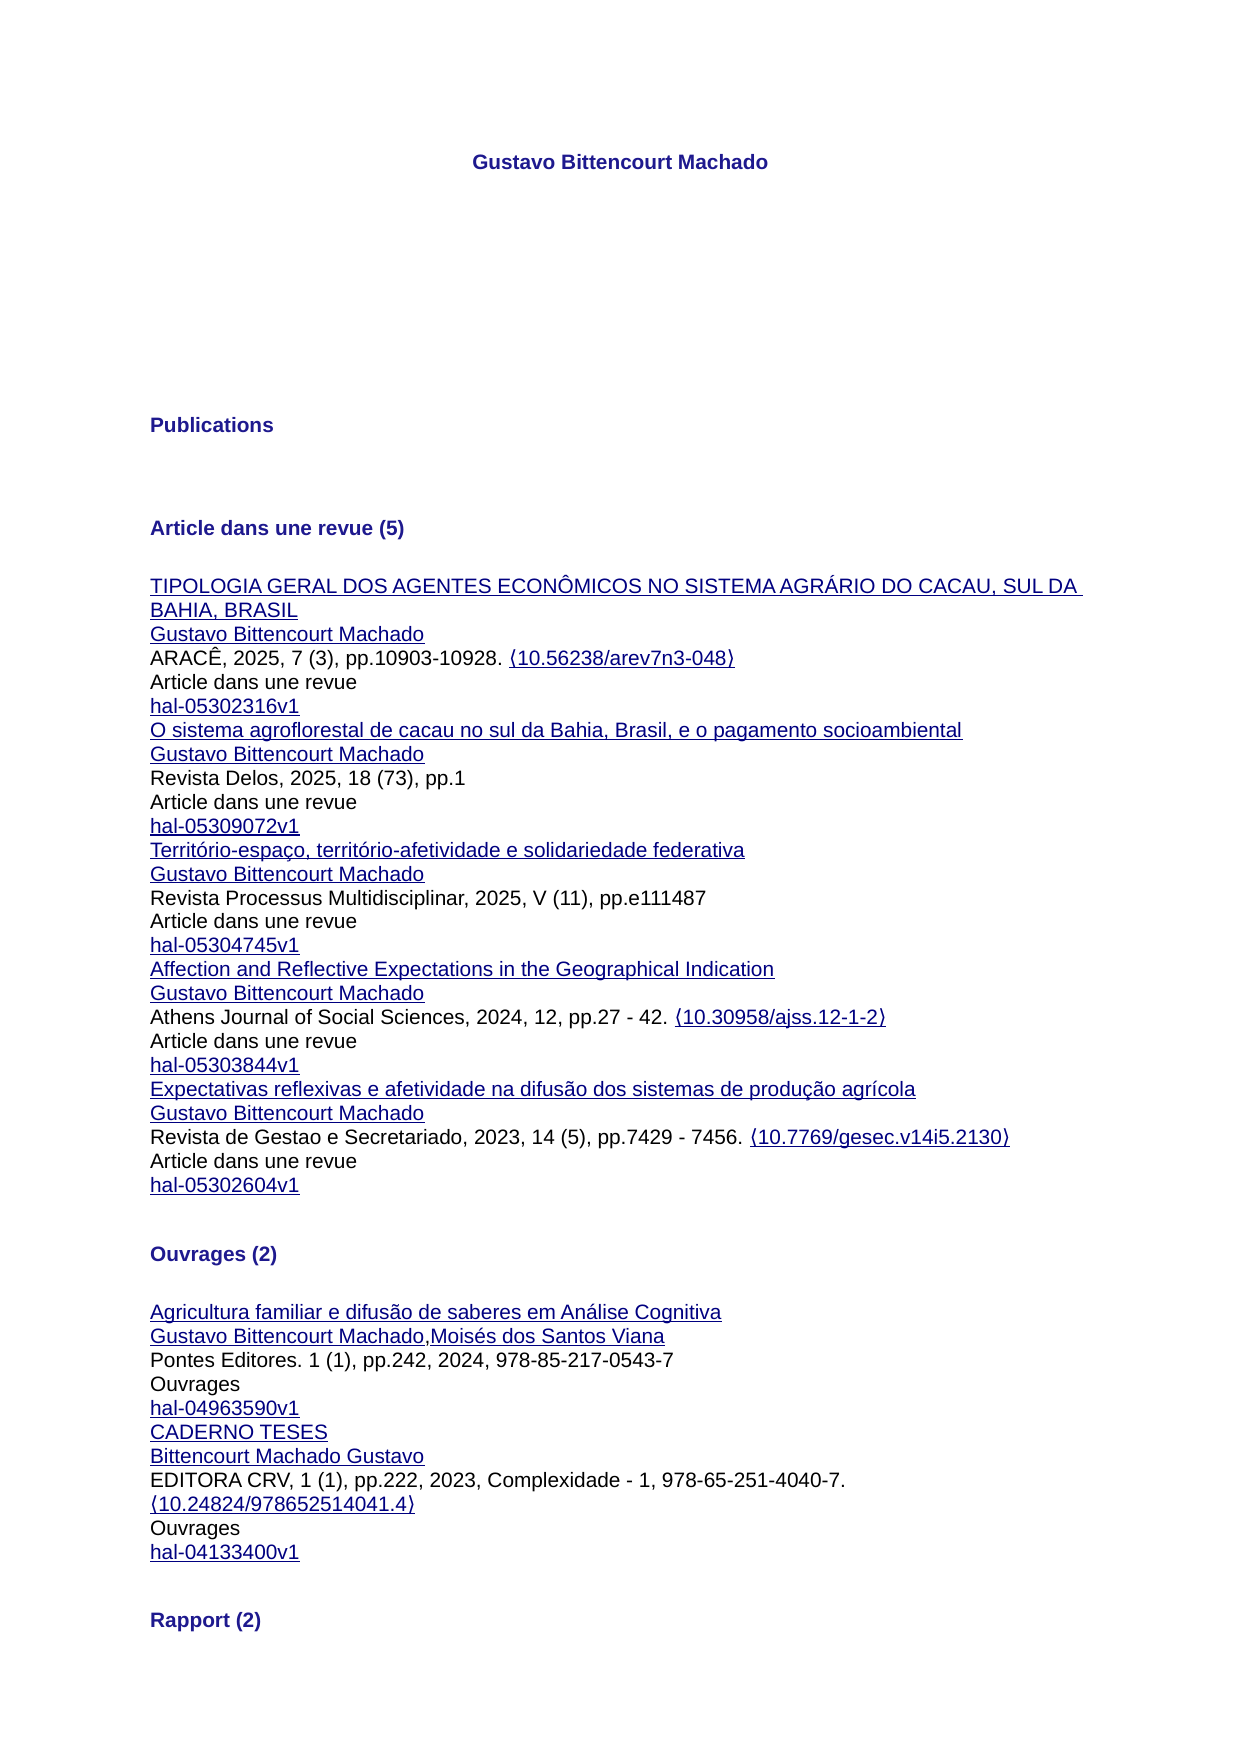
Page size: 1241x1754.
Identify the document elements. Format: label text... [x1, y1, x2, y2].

table_cell O sistema agroflorestal de cacau no sul da Bahia, Brasil, e o pagamento socioambiental Gustavo Bittencourt Machado Revista Delos, 2025, 18 (73), pp.1 Article dans une revue hal-05309072v1 [150, 718, 1090, 837]
subtitle Rapport (2) [150, 1608, 1090, 1632]
table_cell Território-espaço, território-afetividade e solidariedade federativa Gustavo Bittencourt Machado Revista Processus Multidisciplinar, 2025, V (11), pp.e111487 Article dans une revue hal-05304745v1 [150, 838, 1090, 957]
subtitle Gustavo Bittencourt Machado [150, 150, 1090, 174]
table_header Agricultura familiar e difusão de saberes em Análise Cognitiva Gustavo Bittencourt Machado,Moisés dos Santos Viana Pontes Editores. 1 (1), pp.242, 2024, 978-85-217-0543-7 Ouvrages hal-04963590v1 [150, 1300, 1090, 1420]
table_cell CADERNO TESES Bittencourt Machado Gustavo EDITORA CRV, 1 (1), pp.222, 2023, Complexidade - 1, 978-65-251-4040-7. ⟨10.24824/978652514041.4⟩ Ouvrages hal-04133400v1 [150, 1420, 1090, 1563]
subtitle Ouvrages (2) [150, 1242, 1090, 1266]
table_cell Affection and Reflective Expectations in the Geographical Indication Gustavo Bittencourt Machado Athens Journal of Social Sciences, 2024, 12, pp.27 - 42. ⟨10.30958/ajss.12-1-2⟩ Article dans une revue hal-05303844v1 [150, 957, 1090, 1077]
subtitle Publications [150, 412, 1090, 436]
table_header TIPOLOGIA GERAL DOS AGENTES ECONÔMICOS NO SISTEMA AGRÁRIO DO CACAU, SUL DA BAHIA, BRASIL Gustavo Bittencourt Machado ARACÊ, 2025, 7 (3), pp.10903-10928. ⟨10.56238/arev7n3-048⟩ Article dans une revue hal-05302316v1 [150, 574, 1090, 718]
subtitle Article dans une revue (5) [150, 516, 1090, 539]
table_cell Expectativas reflexivas e afetividade na difusão dos sistemas de produção agrícola Gustavo Bittencourt Machado Revista de Gestao e Secretariado, 2023, 14 (5), pp.7429 - 7456. ⟨10.7769/gesec.v14i5.2130⟩ Article dans une revue hal-05302604v1 [150, 1077, 1090, 1197]
